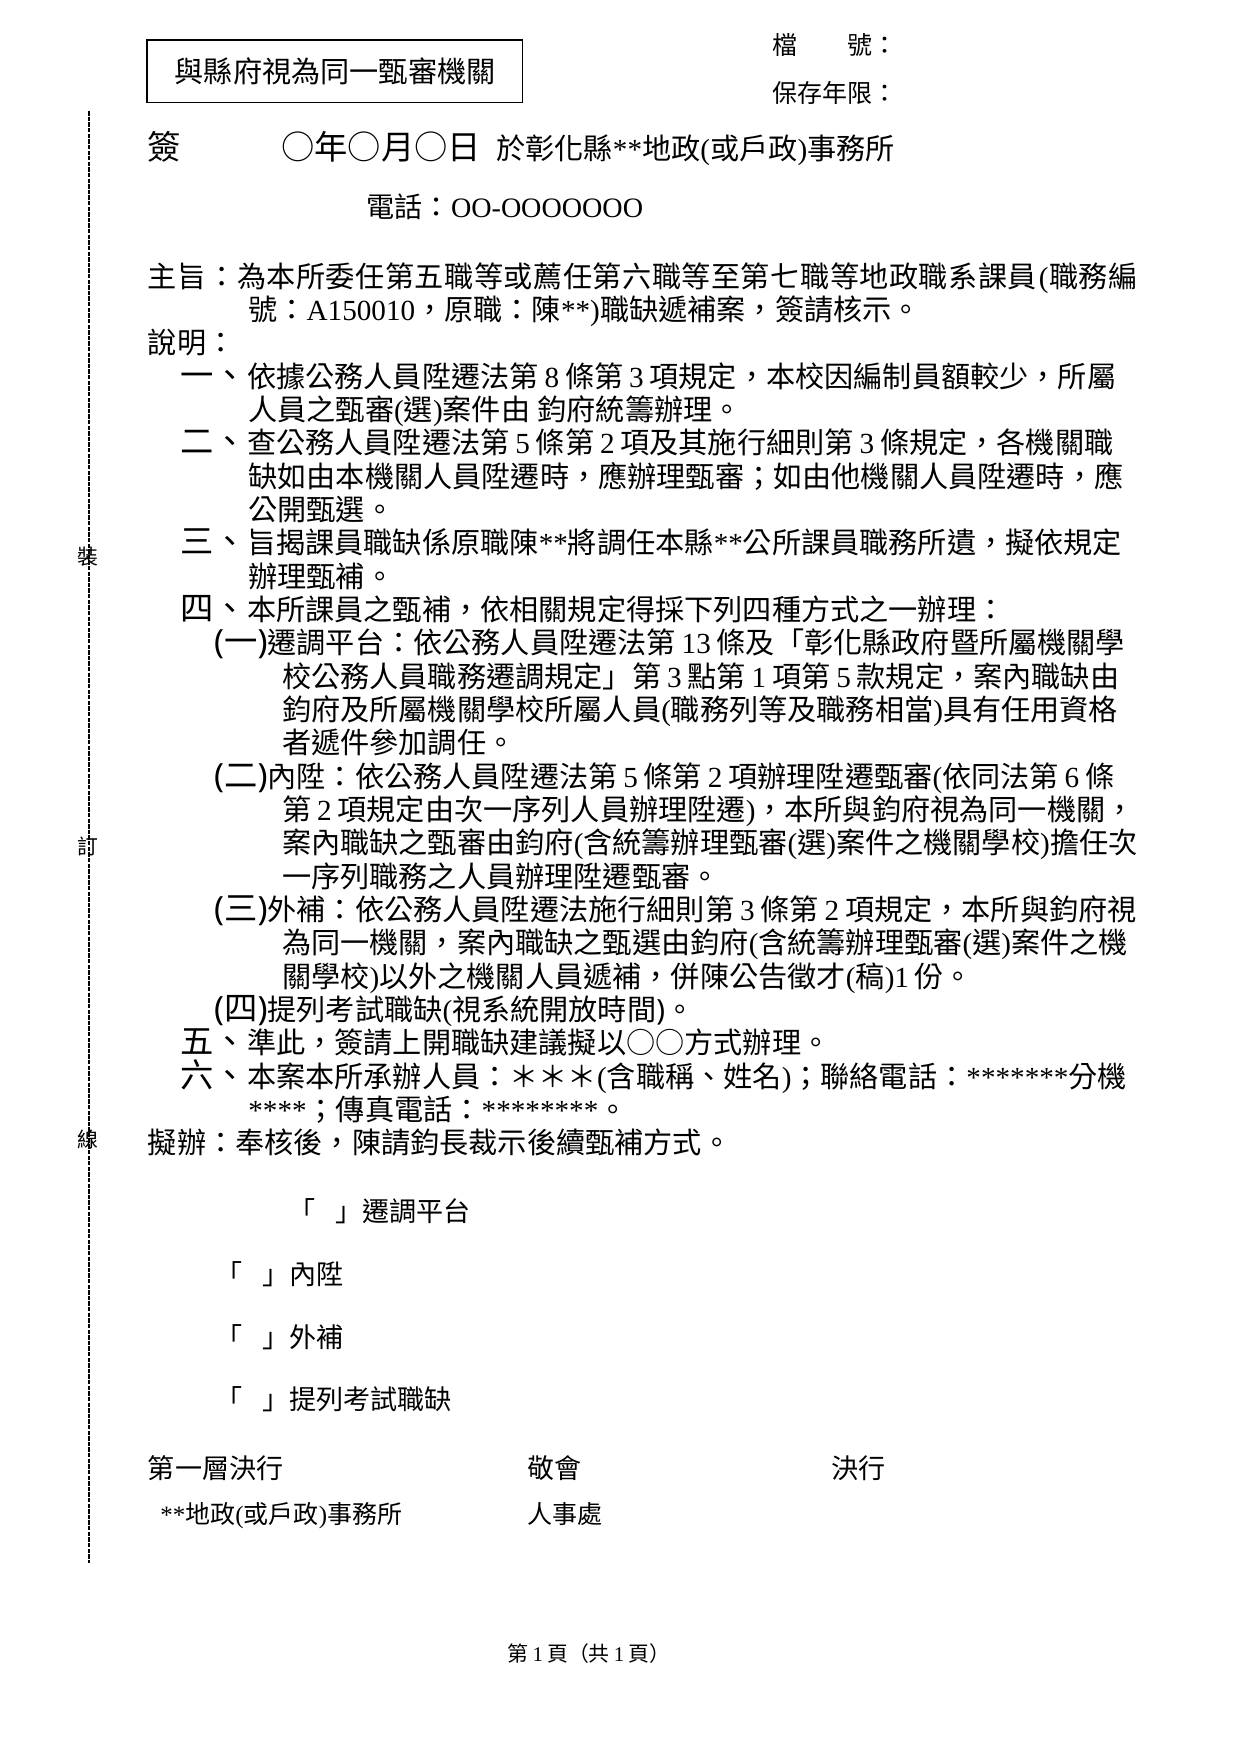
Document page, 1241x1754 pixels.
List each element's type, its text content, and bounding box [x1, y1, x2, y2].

text 電話：OO-OOOOOOO [148, 171, 1137, 229]
list 遷調平台：依公務人員陞遷法第13條及「彰化縣政府暨所屬機關學校公務人員職務遷調規定」第3點第1項第5款規定，案內職缺由鈞府及所屬機關學校所屬人員(職務列等及職務相當)具有任用資格者遞件參加調任。 [214, 627, 1137, 760]
text 與縣府視為同一甄審機關 [163, 48, 507, 91]
list 本案本所承辦人員：＊＊＊(含職稱、姓名)；聯絡電話：*******分機****；傳真電話：********。 [180, 1060, 1137, 1127]
text 主旨：為本所委任第五職等或薦任第六職等至第七職等地政職系課員(職務編號：A150010，原職：陳**)職缺遞補案，簽請核示。 [148, 260, 1137, 327]
text 「 」提列考試職缺 [148, 1384, 1137, 1416]
list 準此，簽請上開職缺建議擬以○○方式辦理。 [180, 1027, 1137, 1060]
text 第一層決行 敬會 決行 [148, 1447, 1137, 1486]
list 查公務人員陞遷法第5條第2項及其施行細則第3條規定，各機關職缺如由本機關人員陞遷時，應辦理甄審；如由他機關人員陞遷時，應公開甄選。 [180, 427, 1137, 527]
text [148, 41, 522, 102]
text 簽 ○年○月○日 於彰化縣**地政(或戶政)事務所 [148, 112, 1137, 171]
list 外補：依公務人員陞遷法施行細則第3條第2項規定，本所與鈞府視為同一機關，案內職缺之甄選由鈞府(含統籌辦理甄審(選)案件之機關學校)以外之機關人員遞補，併陳公告徵才(稿)1份。 [214, 894, 1137, 994]
list 提列考試職缺(視系統開放時間)。 [214, 994, 1137, 1027]
text 擬辦：奉核後，陳請鈞長裁示後續甄補方式。 [148, 1127, 1137, 1160]
text 「 」外補 [148, 1322, 1137, 1353]
text 「 」遷調平台 [180, 1190, 1137, 1229]
list 旨揭課員職缺係原職陳**將調任本縣**公所課員職務所遺，擬依規定辦理甄補。 [180, 527, 1137, 594]
list 依據公務人員陞遷法第8條第3項規定，本校因編制員額較少，所屬人員之甄審(選)案件由 鈞府統籌辦理。 [180, 360, 1137, 427]
list 本所課員之甄補，依相關規定得採下列四種方式之一辦理： [180, 594, 1137, 627]
text **地政(或戶政)事務所 人事處 [148, 1494, 1137, 1530]
list 內陞：依公務人員陞遷法第5條第2項辦理陞遷甄審(依同法第6條第2項規定由次一序列人員辦理陞遷)，本所與鈞府視為同一機關，案內職缺之甄審由鈞府(含統籌辦理甄審(選)案件之機關學校)擔任次一序列職務之人員辦理陞遷甄審。 [214, 760, 1137, 894]
text 「 」內陞 [148, 1259, 1137, 1291]
text 說明： [148, 327, 1137, 360]
